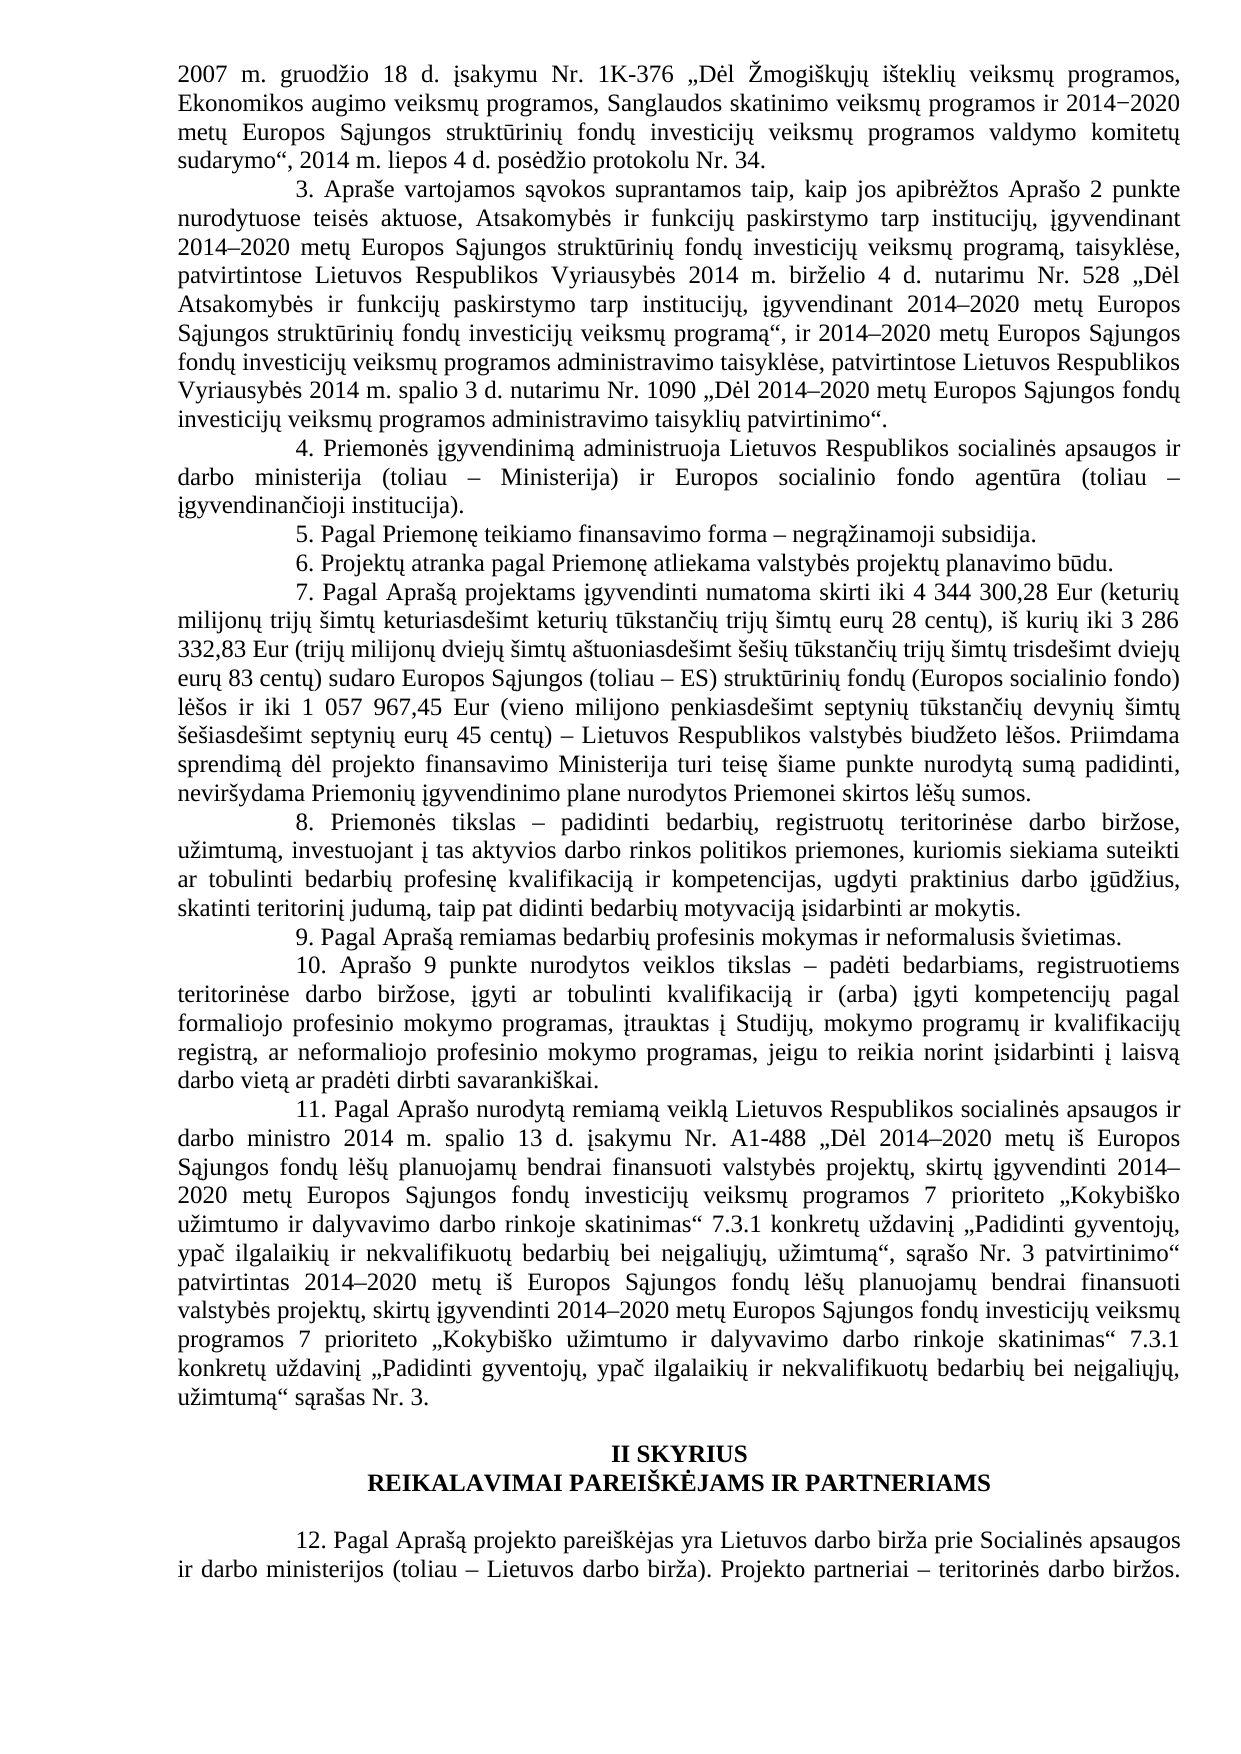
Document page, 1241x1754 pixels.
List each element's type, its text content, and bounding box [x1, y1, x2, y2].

text 10. Aprašo 9 punkte nurodytos veiklos tikslas – padėti bedarbiams, registruotiems teritorinėse darbo biržose, įgyti ar tobulinti kvalifikaciją ir (arba) įgyti kompetencijų pagal formaliojo profesinio mokymo programas, įtrauktas į Studijų, mokymo programų ir kvalifikacijų registrą, ar neformaliojo profesinio mokymo programas, jeigu to reikia norint įsidarbinti į laisvą darbo vietą ar pradėti dirbti savarankiškai. [177, 950, 1181, 1094]
text 9. Pagal Aprašą remiamas bedarbių profesinis mokymas ir neformalusis švietimas. [177, 922, 1181, 950]
text 11. Pagal Aprašo nurodytą remiamą veiklą Lietuvos Respublikos socialinės apsaugos ir darbo ministro 2014 m. spalio 13 d. įsakymu Nr. A1-488 „Dėl 2014–2020 metų iš Europos Sąjungos fondų lėšų planuojamų bendrai finansuoti valstybės projektų, skirtų įgyvendinti 2014–2020 metų Europos Sąjungos fondų investicijų veiksmų programos 7 prioriteto „Kokybiško užimtumo ir dalyvavimo darbo rinkoje skatinimas“ 7.3.1 konkretų uždavinį „Padidinti gyventojų, ypač ilgalaikių ir nekvalifikuotų bedarbių bei neįgaliųjų, užimtumą“, sąrašo Nr. 3 patvirtinimo“ patvirtintas 2014–2020 metų iš Europos Sąjungos fondų lėšų planuojamų bendrai finansuoti valstybės projektų, skirtų įgyvendinti 2014–2020 metų Europos Sąjungos fondų investicijų veiksmų programos 7 prioriteto „Kokybiško užimtumo ir dalyvavimo darbo rinkoje skatinimas“ 7.3.1 konkretų uždavinį „Padidinti gyventojų, ypač ilgalaikių ir nekvalifikuotų bedarbių bei neįgaliųjų, užimtumą“ sąrašas Nr. 3. [177, 1094, 1181, 1410]
text 3. Apraše vartojamos sąvokos suprantamos taip, kaip jos apibrėžtos Aprašo 2 punkte nurodytuose teisės aktuose, Atsakomybės ir funkcijų paskirstymo tarp institucijų, įgyvendinant 2014–2020 metų Europos Sąjungos struktūrinių fondų investicijų veiksmų programą, taisyklėse, patvirtintose Lietuvos Respublikos Vyriausybės 2014 m. birželio 4 d. nutarimu Nr. 528 „Dėl Atsakomybės ir funkcijų paskirstymo tarp institucijų, įgyvendinant 2014–2020 metų Europos Sąjungos struktūrinių fondų investicijų veiksmų programą“, ir 2014–2020 metų Europos Sąjungos fondų investicijų veiksmų programos administravimo taisyklėse, patvirtintose Lietuvos Respublikos Vyriausybės 2014 m. spalio 3 d. nutarimu Nr. 1090 „Dėl 2014–2020 metų Europos Sąjungos fondų investicijų veiksmų programos administravimo taisyklių patvirtinimo“. [177, 174, 1181, 433]
text 12. Pagal Aprašą projekto pareiškėjas yra Lietuvos darbo birža prie Socialinės apsaugos ir darbo ministerijos (toliau – Lietuvos darbo birža). Projekto partneriai – teritorinės darbo biržos. [177, 1525, 1181, 1583]
text 4. Priemonės įgyvendinimą administruoja Lietuvos Respublikos socialinės apsaugos ir darbo ministerija (toliau – Ministerija) ir Europos socialinio fondo agentūra (toliau – įgyvendinančioji institucija). [177, 433, 1181, 519]
text 5. Pagal Priemonę teikiamo finansavimo forma – negrąžinamoji subsidija. [177, 519, 1181, 548]
text 8. Priemonės tikslas – padidinti bedarbių, registruotų teritorinėse darbo biržose, užimtumą, investuojant į tas aktyvios darbo rinkos politikos priemones, kuriomis siekiama suteikti ar tobulinti bedarbių profesinę kvalifikaciją ir kompetencijas, ugdyti praktinius darbo įgūdžius, skatinti teritorinį judumą, taip pat didinti bedarbių motyvaciją įsidarbinti ar mokytis. [177, 807, 1181, 922]
text 7. Pagal Aprašą projektams įgyvendinti numatoma skirti iki 4 344 300,28 Eur (keturių milijonų trijų šimtų keturiasdešimt keturių tūkstančių trijų šimtų eurų 28 centų), iš kurių iki 3 286 332,83 Eur (trijų milijonų dviejų šimtų aštuoniasdešimt šešių tūkstančių trijų šimtų trisdešimt dviejų eurų 83 centų) sudaro Europos Sąjungos (toliau – ES) struktūrinių fondų (Europos socialinio fondo) lėšos ir iki 1 057 967,45 Eur (vieno milijono penkiasdešimt septynių tūkstančių devynių šimtų šešiasdešimt septynių eurų 45 centų) – Lietuvos Respublikos valstybės biudžeto lėšos. Priimdama sprendimą dėl projekto finansavimo Ministerija turi teisę šiame punkte nurodytą sumą padidinti, neviršydama Priemonių įgyvendinimo plane nurodytos Priemonei skirtos lėšų sumos. [177, 577, 1181, 807]
text II SKYRIUS [177, 1439, 1181, 1468]
text REIKALAVIMAI PAREIŠKĖJAMS IR Partneriams [177, 1468, 1181, 1497]
text 2007 m. gruodžio 18 d. įsakymu Nr. 1K-376 „Dėl Žmogiškųjų išteklių veiksmų programos, Ekonomikos augimo veiksmų programos, Sanglaudos skatinimo veiksmų programos ir 2014−2020 metų Europos Sąjungos struktūrinių fondų investicijų veiksmų programos valdymo komitetų sudarymo“, 2014 m. liepos 4 d. posėdžio protokolu Nr. 34. [177, 59, 1181, 174]
text 6. Projektų atranka pagal Priemonę atliekama valstybės projektų planavimo būdu. [177, 548, 1181, 577]
